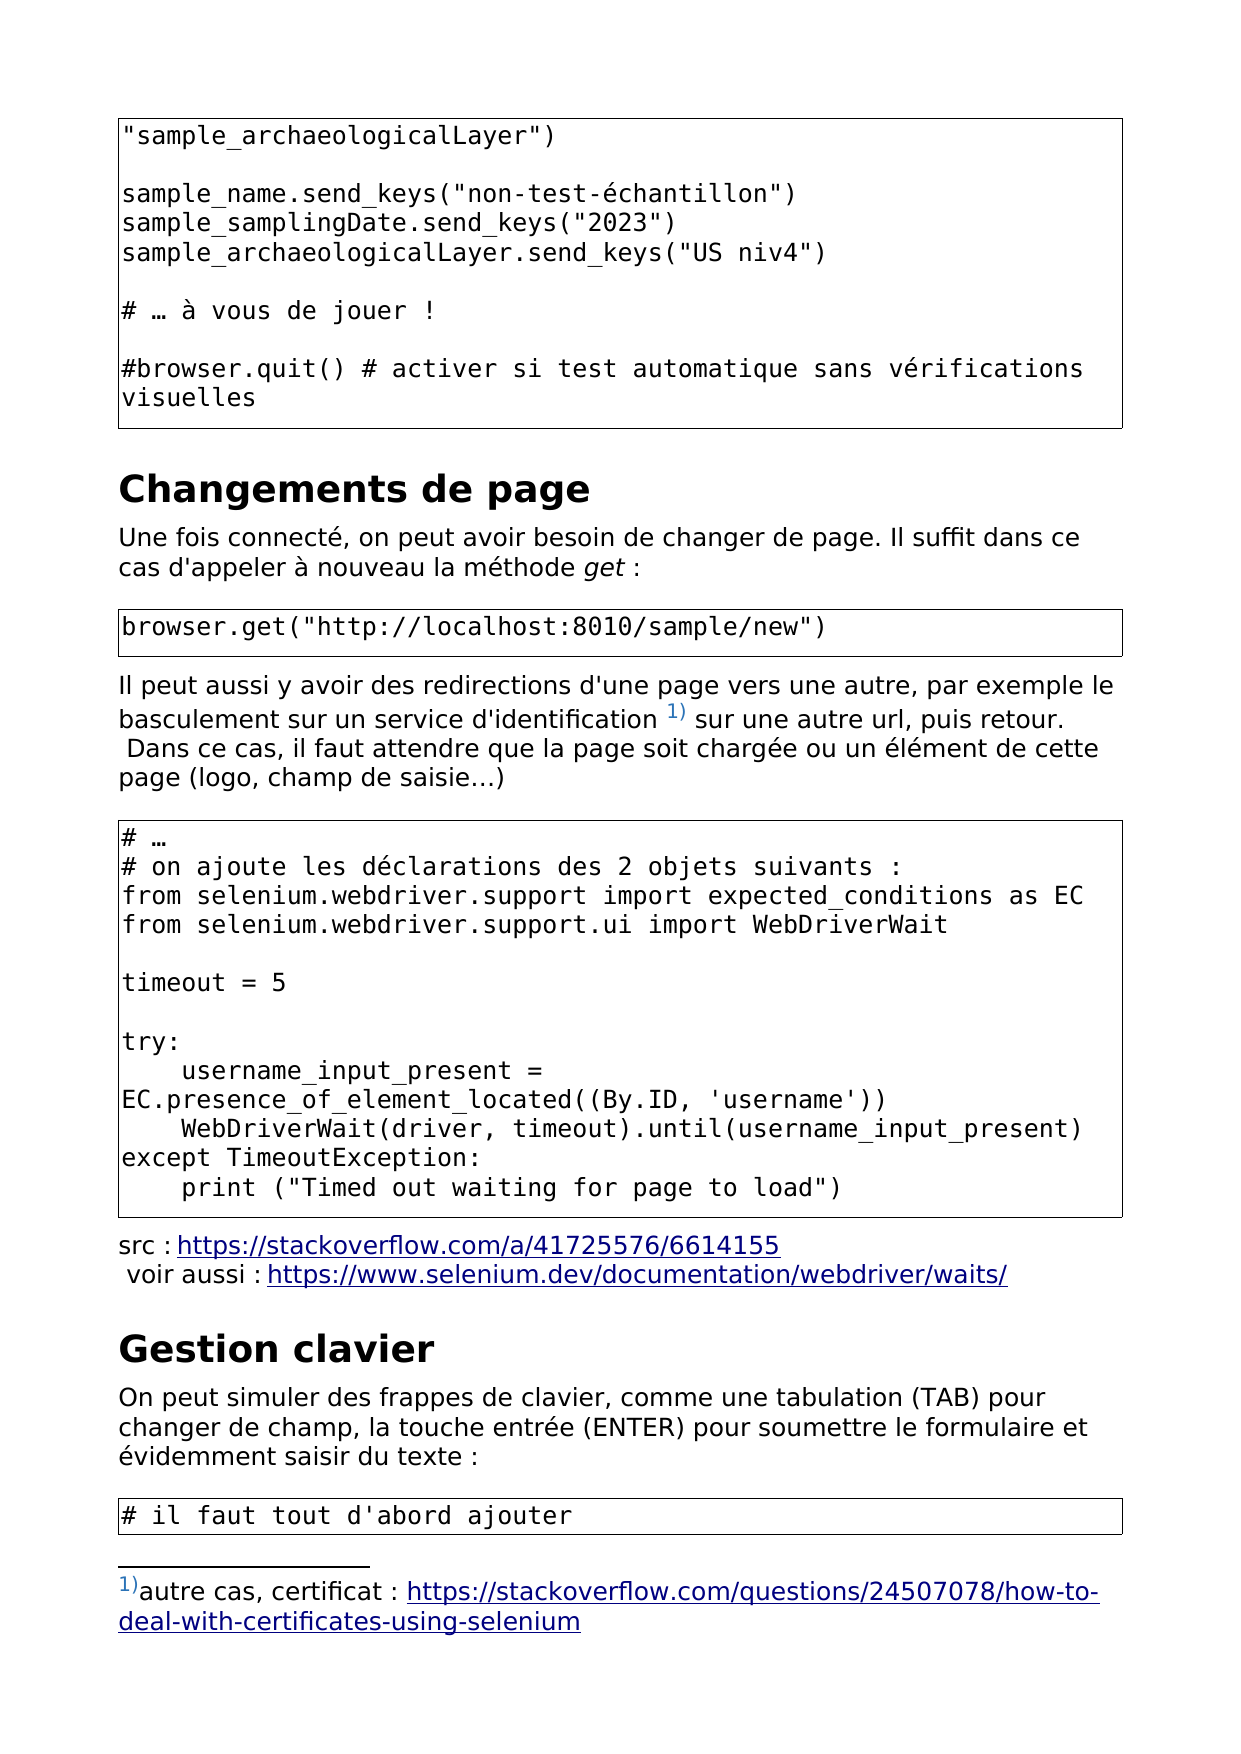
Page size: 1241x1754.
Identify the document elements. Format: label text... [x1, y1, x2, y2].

text Une fois connecté, on peut avoir besoin de changer de page. Il suffit dans ce cas d'appeler à nouveau la méthode get : [118, 523, 1122, 582]
text On peut simuler des frappes de clavier, comme une tabulation (TAB) pour changer de champ, la touche entrée (ENTER) pour soumettre le formulaire et évidemment saisir du texte : [118, 1383, 1122, 1471]
text src : https://stackoverflow.com/a/41725576/6614155 voir aussi : https://www.selenium.dev/documentation/webdriver/waits/ [118, 1232, 1122, 1290]
subtitle Gestion clavier [118, 1327, 1122, 1371]
table_header # … # on ajoute les déclarations des 2 objets suivants : from selenium.webdriver.support import expected_conditions as EC from selenium.webdriver.support.ui import WebDriverWait timeout = 5 try: username_input_present = EC.presence_of_element_located((By.ID, 'username')) WebDriverWait(driver, timeout).until(username_input_present) except TimeoutException: print ("Timed out waiting for page to load") [119, 821, 1122, 1217]
text Il peut aussi y avoir des redirections d'une page vers une autre, par exemple le basculement sur un service d'identification sur une autre url, puis retour. Dans ce cas, il faut attendre que la page soit chargée ou un élément de cette page (logo, champ de saisie…) [118, 671, 1122, 792]
subtitle Changements de page [118, 467, 1122, 511]
table_header "sample_archaeologicalLayer") sample_name.send_keys("non-test-échantillon") sample_samplingDate.send_keys("2023") sample_archaeologicalLayer.send_keys("US niv4") # … à vous de jouer ! #browser.quit() # activer si test automatique sans vérifications visuelles [119, 119, 1122, 427]
table_header # il faut tout d'abord ajouter [119, 1499, 1122, 1533]
text autre cas, certificat : https://stackoverflow.com/questions/24507078/how-to-deal-with-certificates-using-selenium [118, 1573, 1122, 1636]
table_header browser.get("http://localhost:8010/sample/new") [119, 610, 1122, 656]
